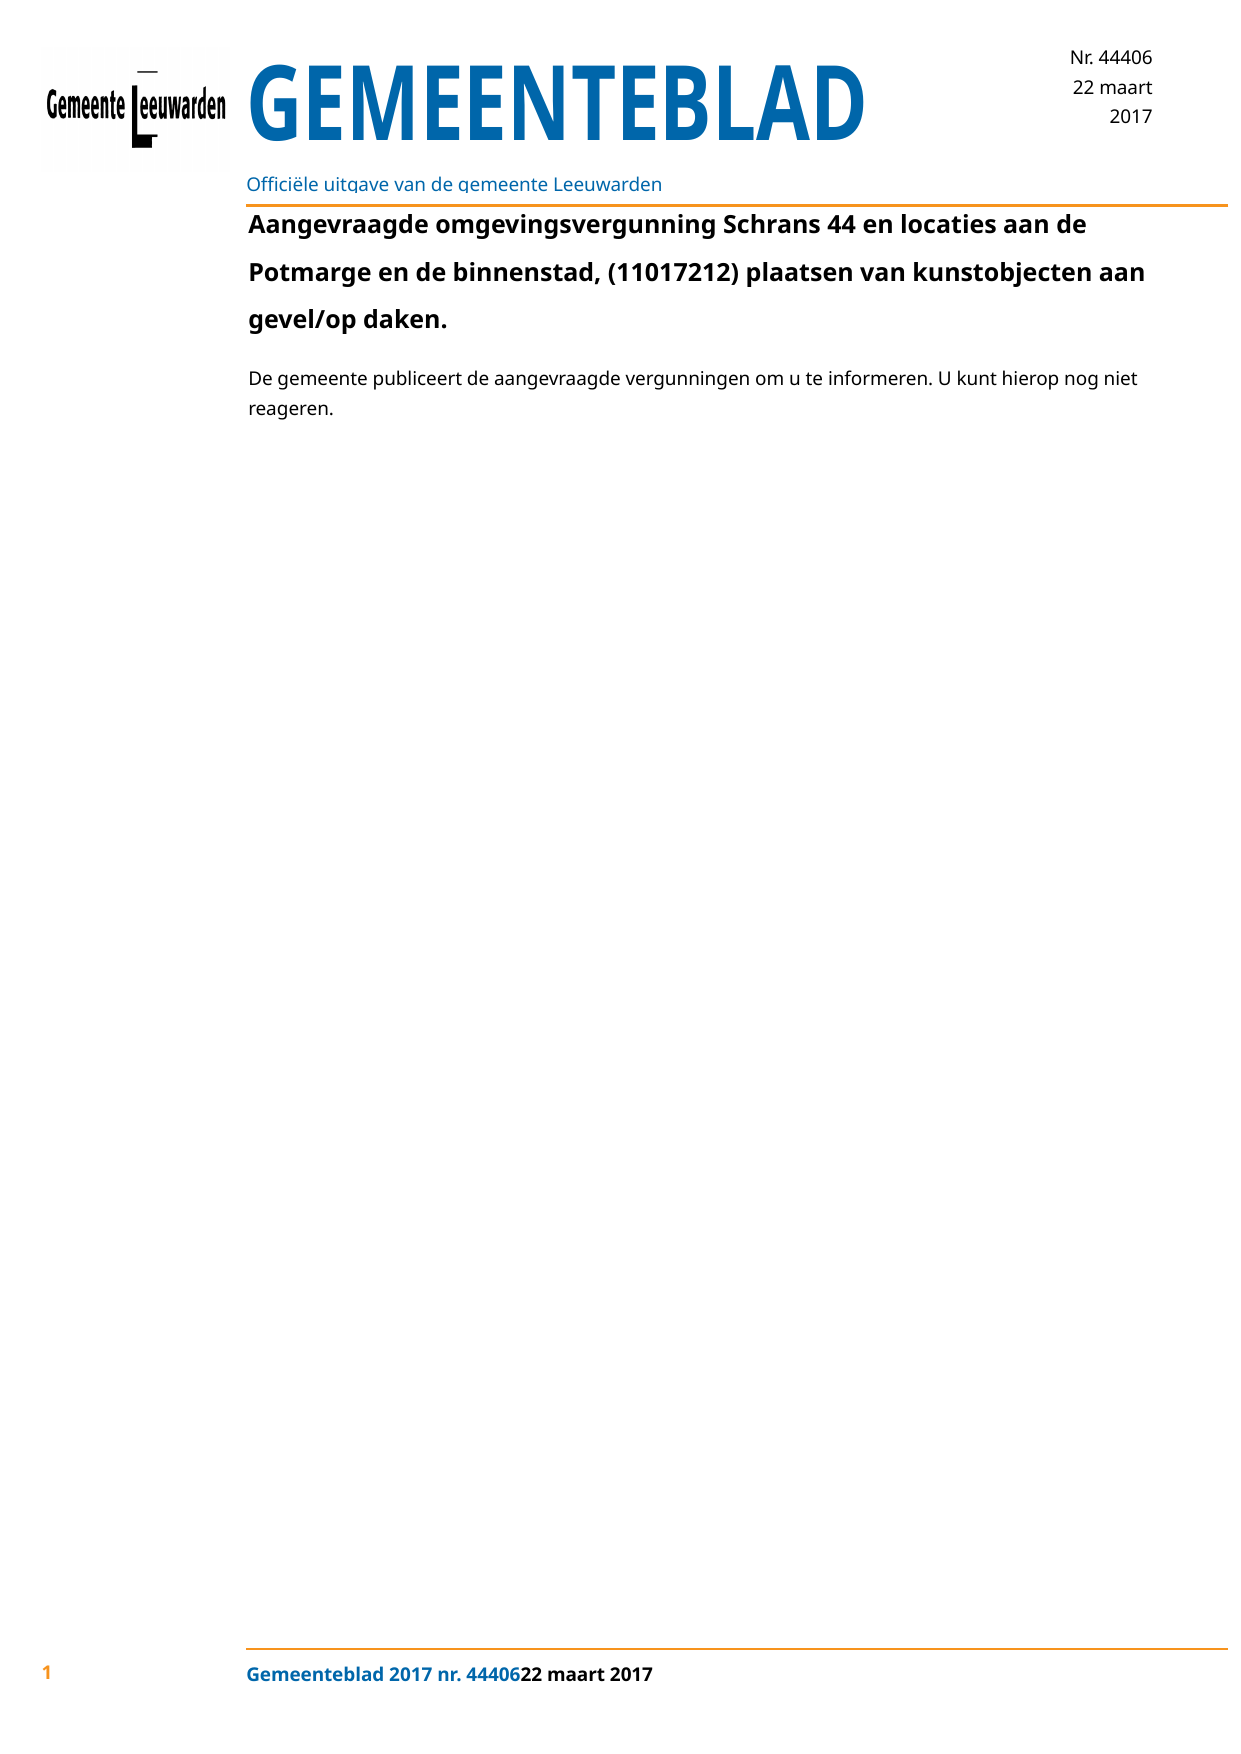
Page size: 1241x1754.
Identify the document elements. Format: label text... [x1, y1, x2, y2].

picture [41, 47, 231, 172]
text De gemeente publiceert de aangevraagde vergunningen om u te informeren. U kunt hierop nog niet reageren. [248, 366, 1152, 421]
text Aangevraagde omgevingsvergunning Schrans 44 en locaties aan de Potmarge en de binnenstad, (11017212) plaatsen van kunstobjecten aan gevel/op daken. [248, 207, 1152, 336]
